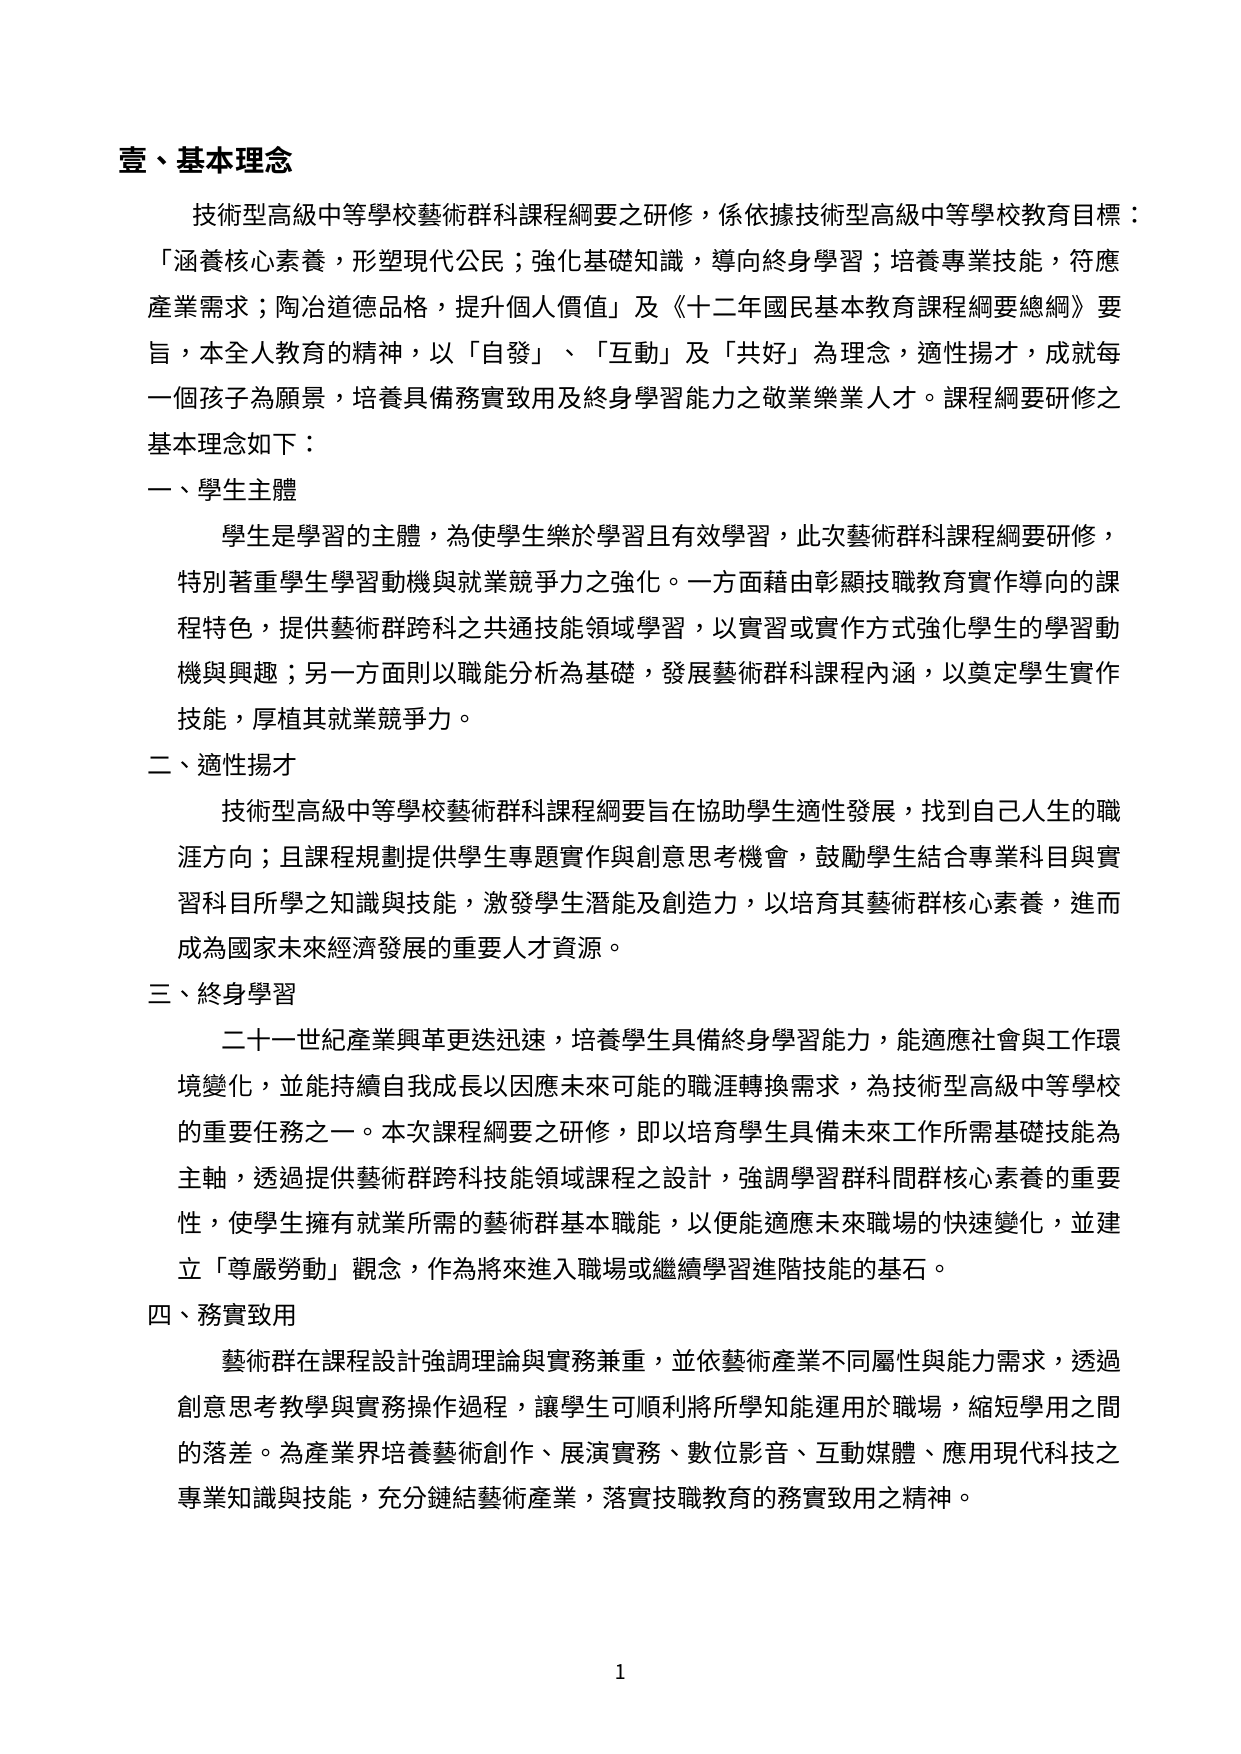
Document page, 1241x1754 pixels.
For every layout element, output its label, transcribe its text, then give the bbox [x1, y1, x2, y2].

text 壹、基本理念 [118, 134, 1122, 180]
text 技術型高級中等學校藝術群科課程綱要之研修，係依據技術型高級中等學校教育目標：「涵養核心素養，形塑現代公民；強化基礎知識，導向終身學習；培養專業技能，符應產業需求；陶冶道德品格，提升個人價值」及《十二年國民基本教育課程綱要總綱》要旨，本全人教育的精神，以「自發」、「互動」及「共好」為理念，適性揚才，成就每一個孩子為願景，培養具備務實致用及終身學習能力之敬業樂業人才。課程綱要研修之基本理念如下： [148, 188, 1122, 463]
text 二十一世紀產業興革更迭迅速，培養學生具備終身學習能力，能適應社會與工作環境變化，並能持續自我成長以因應未來可能的職涯轉換需求，為技術型高級中等學校的重要任務之一。本次課程綱要之研修，即以培育學生具備未來工作所需基礎技能為主軸，透過提供藝術群跨科技能領域課程之設計，強調學習群科間群核心素養的重要性，使學生擁有就業所需的藝術群基本職能，以便能適應未來職場的快速變化，並建立「尊嚴勞動」觀念，作為將來進入職場或繼續學習進階技能的基石。 [177, 1013, 1122, 1288]
text 二、適性揚才 [148, 738, 1122, 784]
text 三、終身學習 [148, 967, 1122, 1013]
text 四、務實致用 [148, 1288, 1122, 1334]
text 藝術群在課程設計強調理論與實務兼重，並依藝術產業不同屬性與能力需求，透過創意思考教學與實務操作過程，讓學生可順利將所學知能運用於職場，縮短學用之間的落差。為產業界培養藝術創作、展演實務、數位影音、互動媒體、應用現代科技之專業知識與技能，充分鏈結藝術產業，落實技職教育的務實致用之精神。 [177, 1334, 1122, 1517]
text 學生是學習的主體，為使學生樂於學習且有效學習，此次藝術群科課程綱要研修，特別著重學生學習動機與就業競爭力之強化。一方面藉由彰顯技職教育實作導向的課程特色，提供藝術群跨科之共通技能領域學習，以實習或實作方式強化學生的學習動機與興趣；另一方面則以職能分析為基礎，發展藝術群科課程內涵，以奠定學生實作技能，厚植其就業競爭力。 [177, 509, 1122, 738]
text 一、學生主體 [148, 463, 1122, 509]
text 技術型高級中等學校藝術群科課程綱要旨在協助學生適性發展，找到自己人生的職涯方向；且課程規劃提供學生專題實作與創意思考機會，鼓勵學生結合專業科目與實習科目所學之知識與技能，激發學生潛能及創造力，以培育其藝術群核心素養，進而成為國家未來經濟發展的重要人才資源。 [177, 784, 1122, 967]
